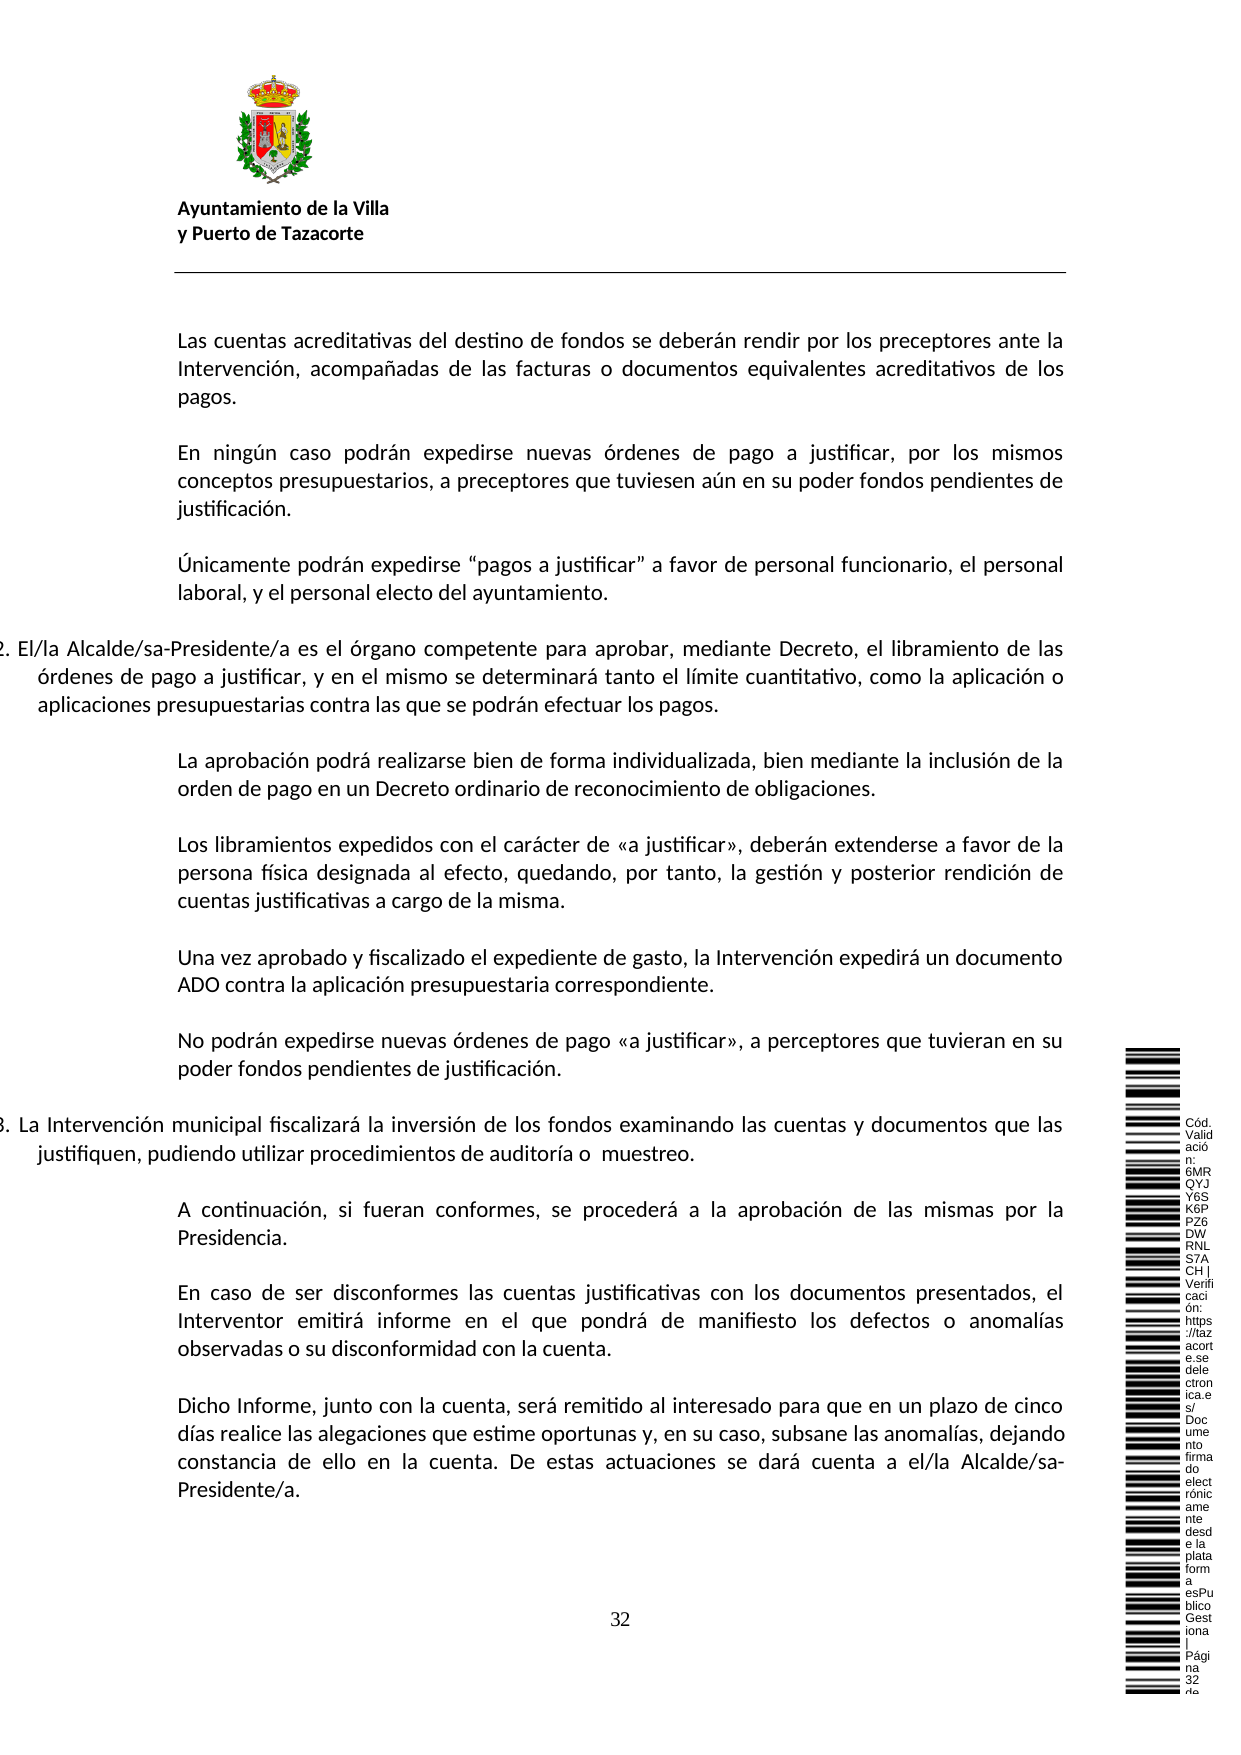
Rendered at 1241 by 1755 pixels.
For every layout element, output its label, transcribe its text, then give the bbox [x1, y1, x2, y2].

text [1183, 1114, 1214, 1694]
text En ningún caso podrán expedirse nuevas órdenes de pago a justificar, por los mismos conceptos presupuestarios, a preceptores que tuviesen aún en su poder fondos pendientes de justificación. [177, 438, 1065, 522]
text No podrán expedirse nuevas órdenes de pago «a justificar», a perceptores que tuvieran en su poder fondos pendientes de justificación. [177, 1026, 1065, 1082]
text Dicho Informe, junto con la cuenta, será remitido al interesado para que en un plazo de cinco días realice las alegaciones que estime oportunas y, en su caso, subsane las anomalías, dejando constancia de ello en la cuenta. De estas actuaciones se dará cuenta a el/la Alcalde/sa- Presidente/a. [177, 1391, 1066, 1503]
text Únicamente podrán expedirse “pagos a justificar” a favor de personal funcionario, el personal laboral, y el personal electo del ayuntamiento. [177, 550, 1066, 606]
text Cód. Validación: 6MRQYJY6SK6PPZ6DWRNLS7ACH | Verificación: https://tazacorte.sedelectronica.es/ Documento firmado electrónicamente desde la plataforma esPublico Gestiona | Página 32 de 58 [1185, 1117, 1214, 1694]
text Una vez aprobado y fiscalizado el expediente de gasto, la Intervención expedirá un documento ADO contra la aplicación presupuestaria correspondiente. [177, 943, 1065, 999]
text La aprobación podrá realizarse bien de forma individualizada, bien mediante la inclusión de la orden de pago en un Decreto ordinario de reconocimiento de obligaciones. [177, 746, 1065, 802]
list El/la Alcalde/sa-Presidente/a es el órgano competente para aprobar, mediante Decreto, el libramiento de las órdenes de pago a justificar, y en el mismo se determinará tanto el límite cuantitativo, como la aplicación o aplicaciones presupuestarias contra las que se podrán efectuar los pagos. [0, 634, 1066, 718]
text 32 [85, 1607, 1125, 1631]
text Los libramientos expedidos con el carácter de «a justificar», deberán extenderse a favor de la persona física designada al efecto, quedando, por tanto, la gestión y posterior rendición de cuentas justificativas a cargo de la misma. [177, 830, 1065, 914]
text A continuación, si fueran conformes, se procederá a la aprobación de las mismas por la Presidencia. [177, 1195, 1066, 1251]
text Las cuentas acreditativas del destino de fondos se deberán rendir por los preceptores ante la Intervención, acompañadas de las facturas o documentos equivalentes acreditativos de los pagos. [177, 326, 1066, 410]
list La Intervención municipal fiscalizará la inversión de los fondos examinando las cuentas y documentos que las justifiquen, pudiendo utilizar procedimientos de auditoría o muestreo. [0, 1111, 1065, 1167]
text En caso de ser disconformes las cuentas justificativas con los documentos presentados, el Interventor emitirá informe en el que pondrá de manifiesto los defectos o anomalías observadas o su disconformidad con la cuenta. [177, 1278, 1065, 1363]
